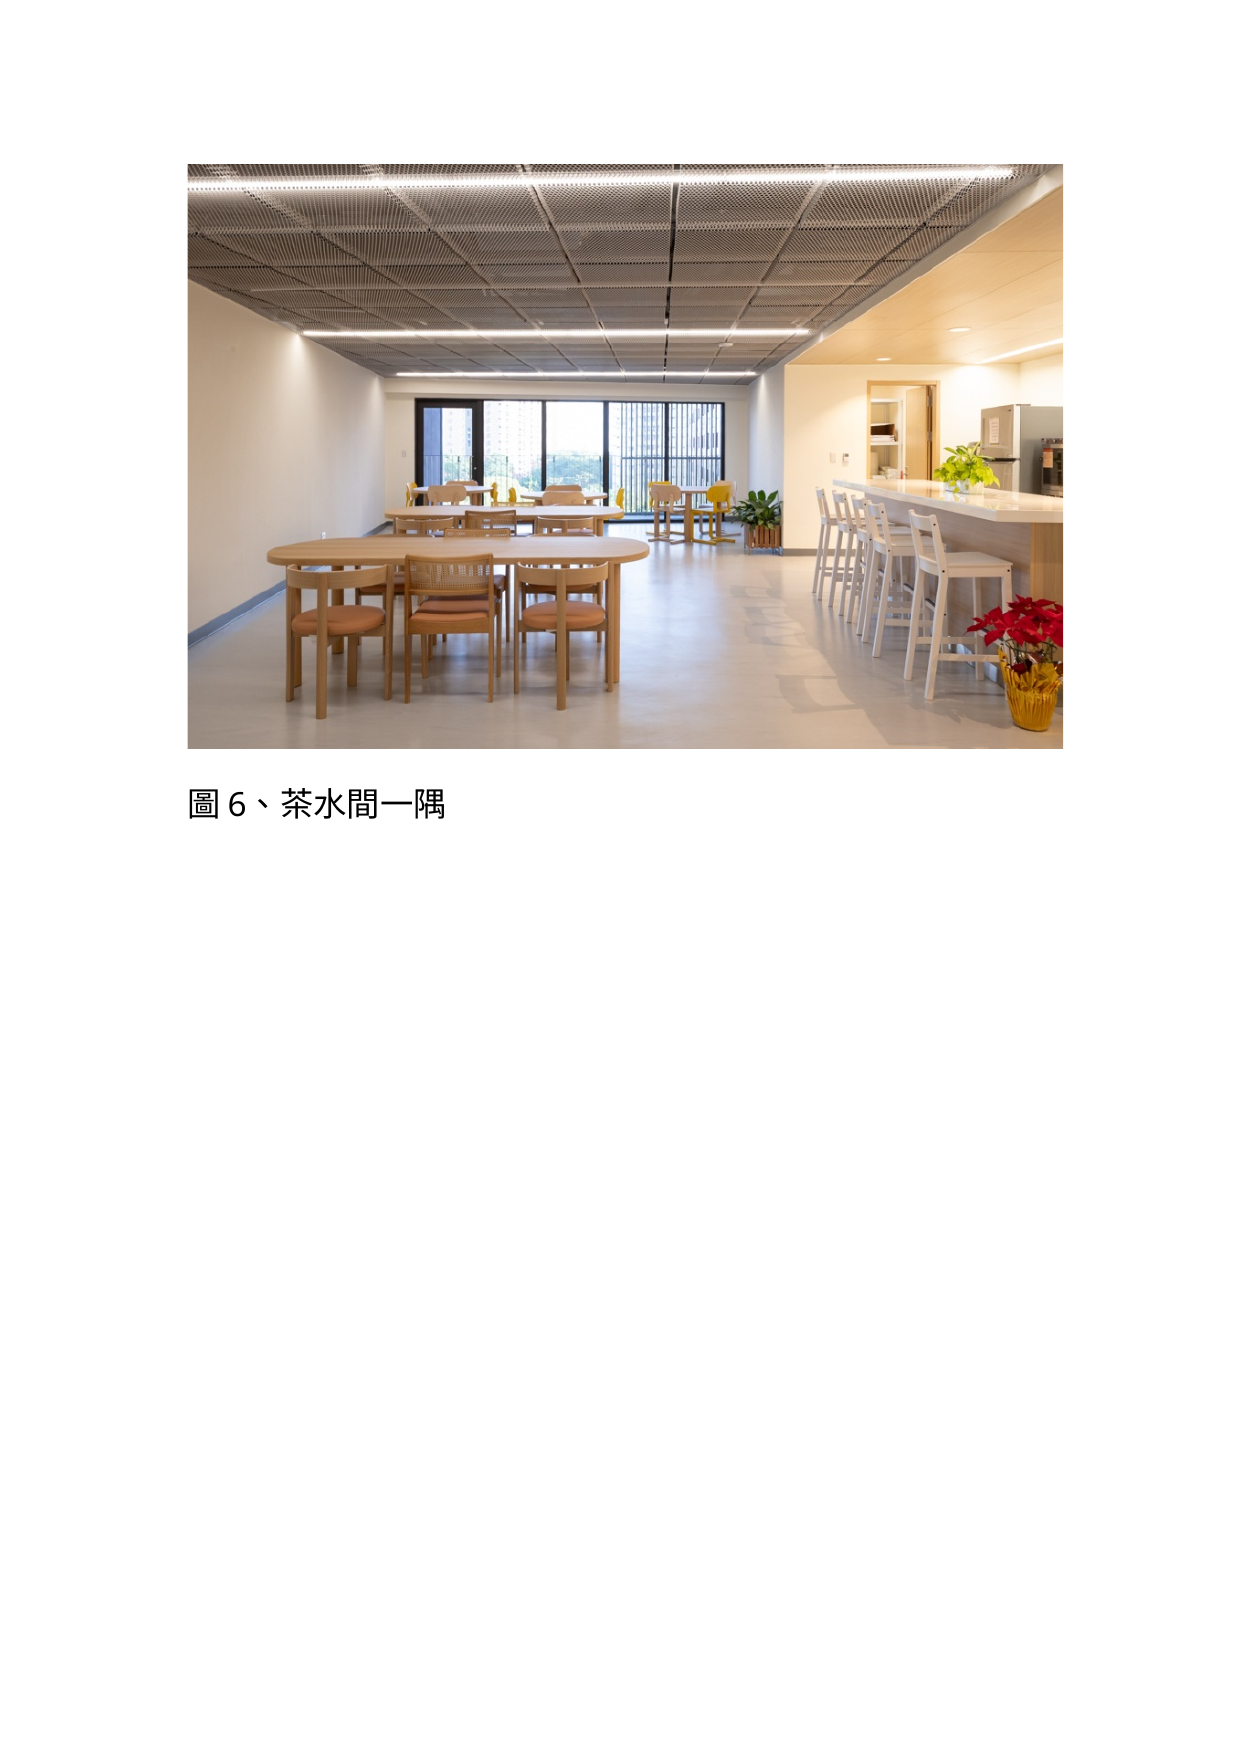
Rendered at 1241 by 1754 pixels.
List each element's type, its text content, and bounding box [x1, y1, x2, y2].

text 圖6、茶水間一隅 [187, 764, 1063, 839]
picture [187, 164, 1064, 749]
